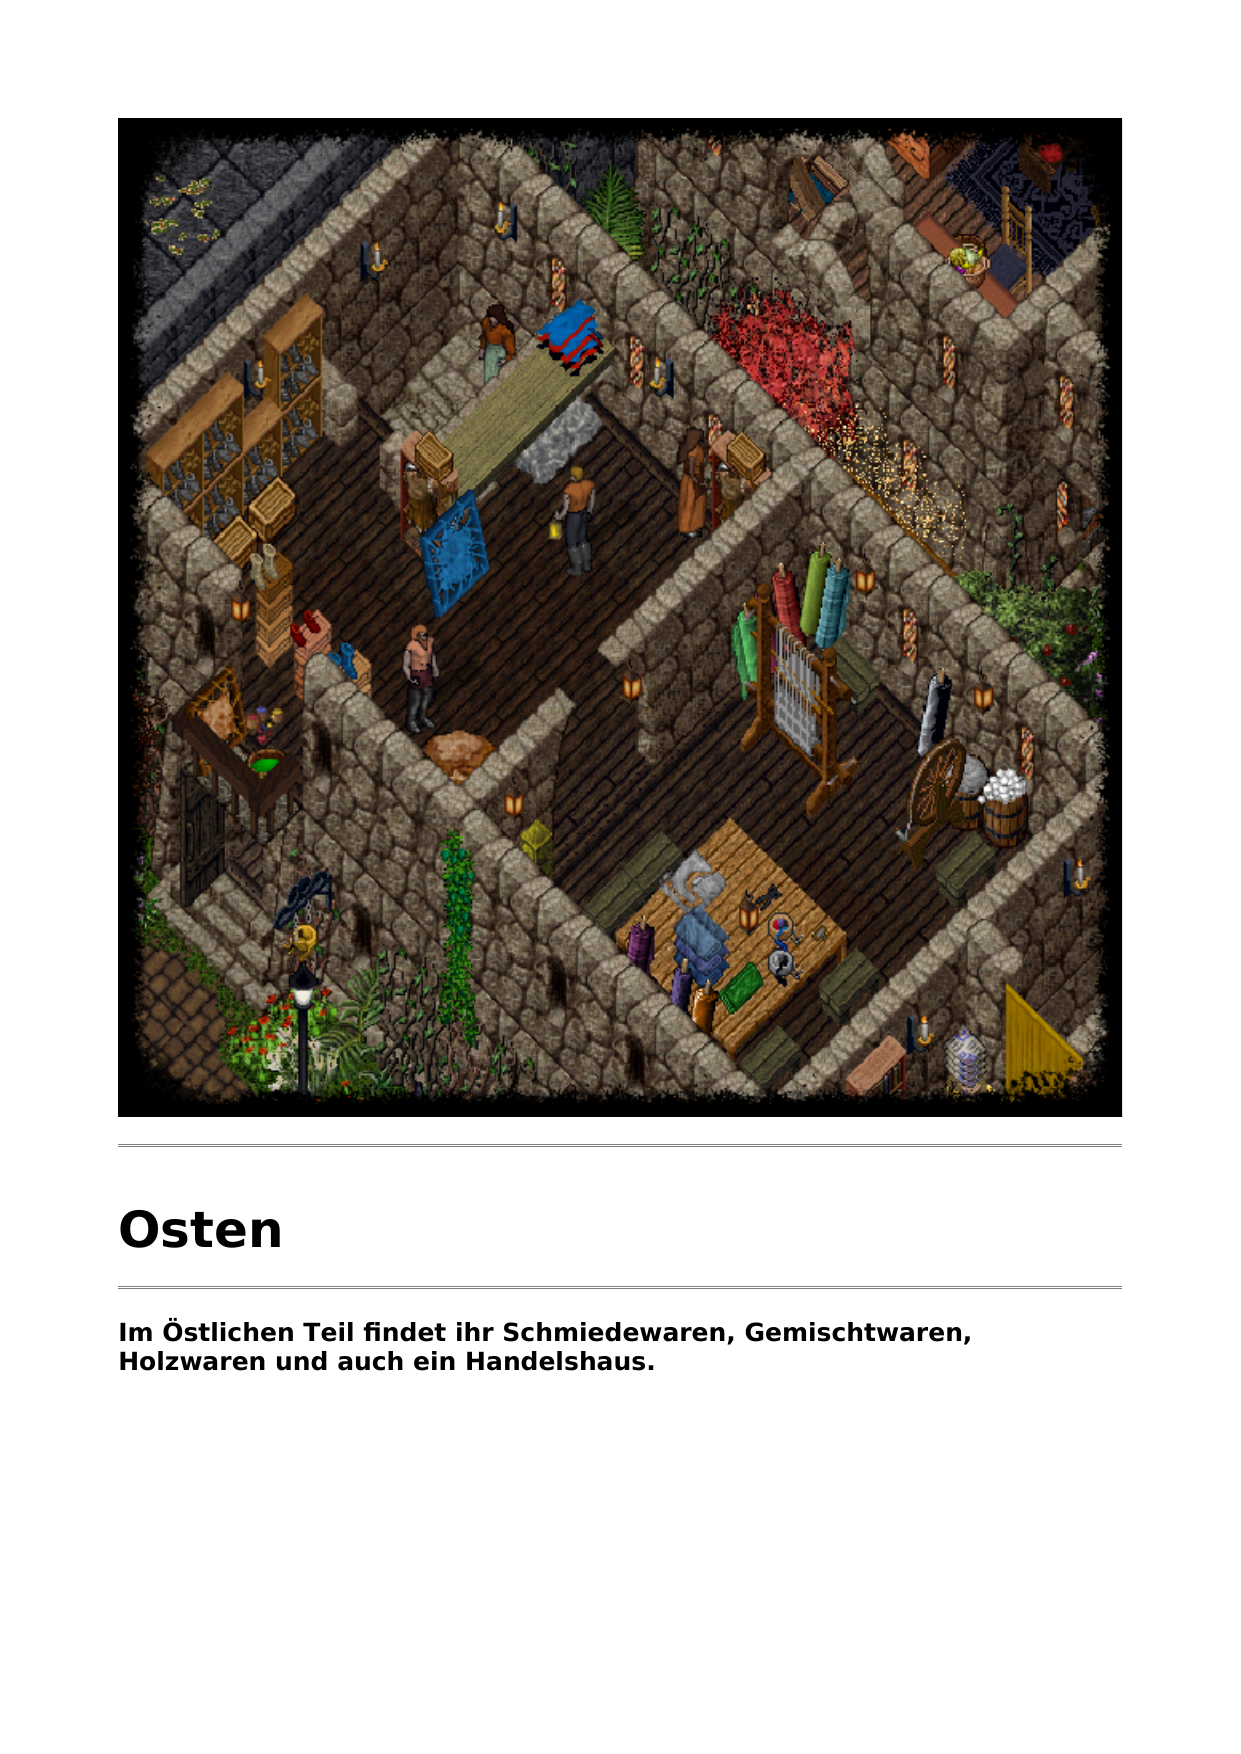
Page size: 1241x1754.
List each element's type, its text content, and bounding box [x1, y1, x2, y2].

picture [118, 118, 1123, 1117]
text Im Östlichen Teil findet ihr Schmiedewaren, Gemischtwaren, Holzwaren und auch ein Handelshaus. [118, 1318, 1122, 1376]
subtitle Osten [118, 1201, 1122, 1259]
